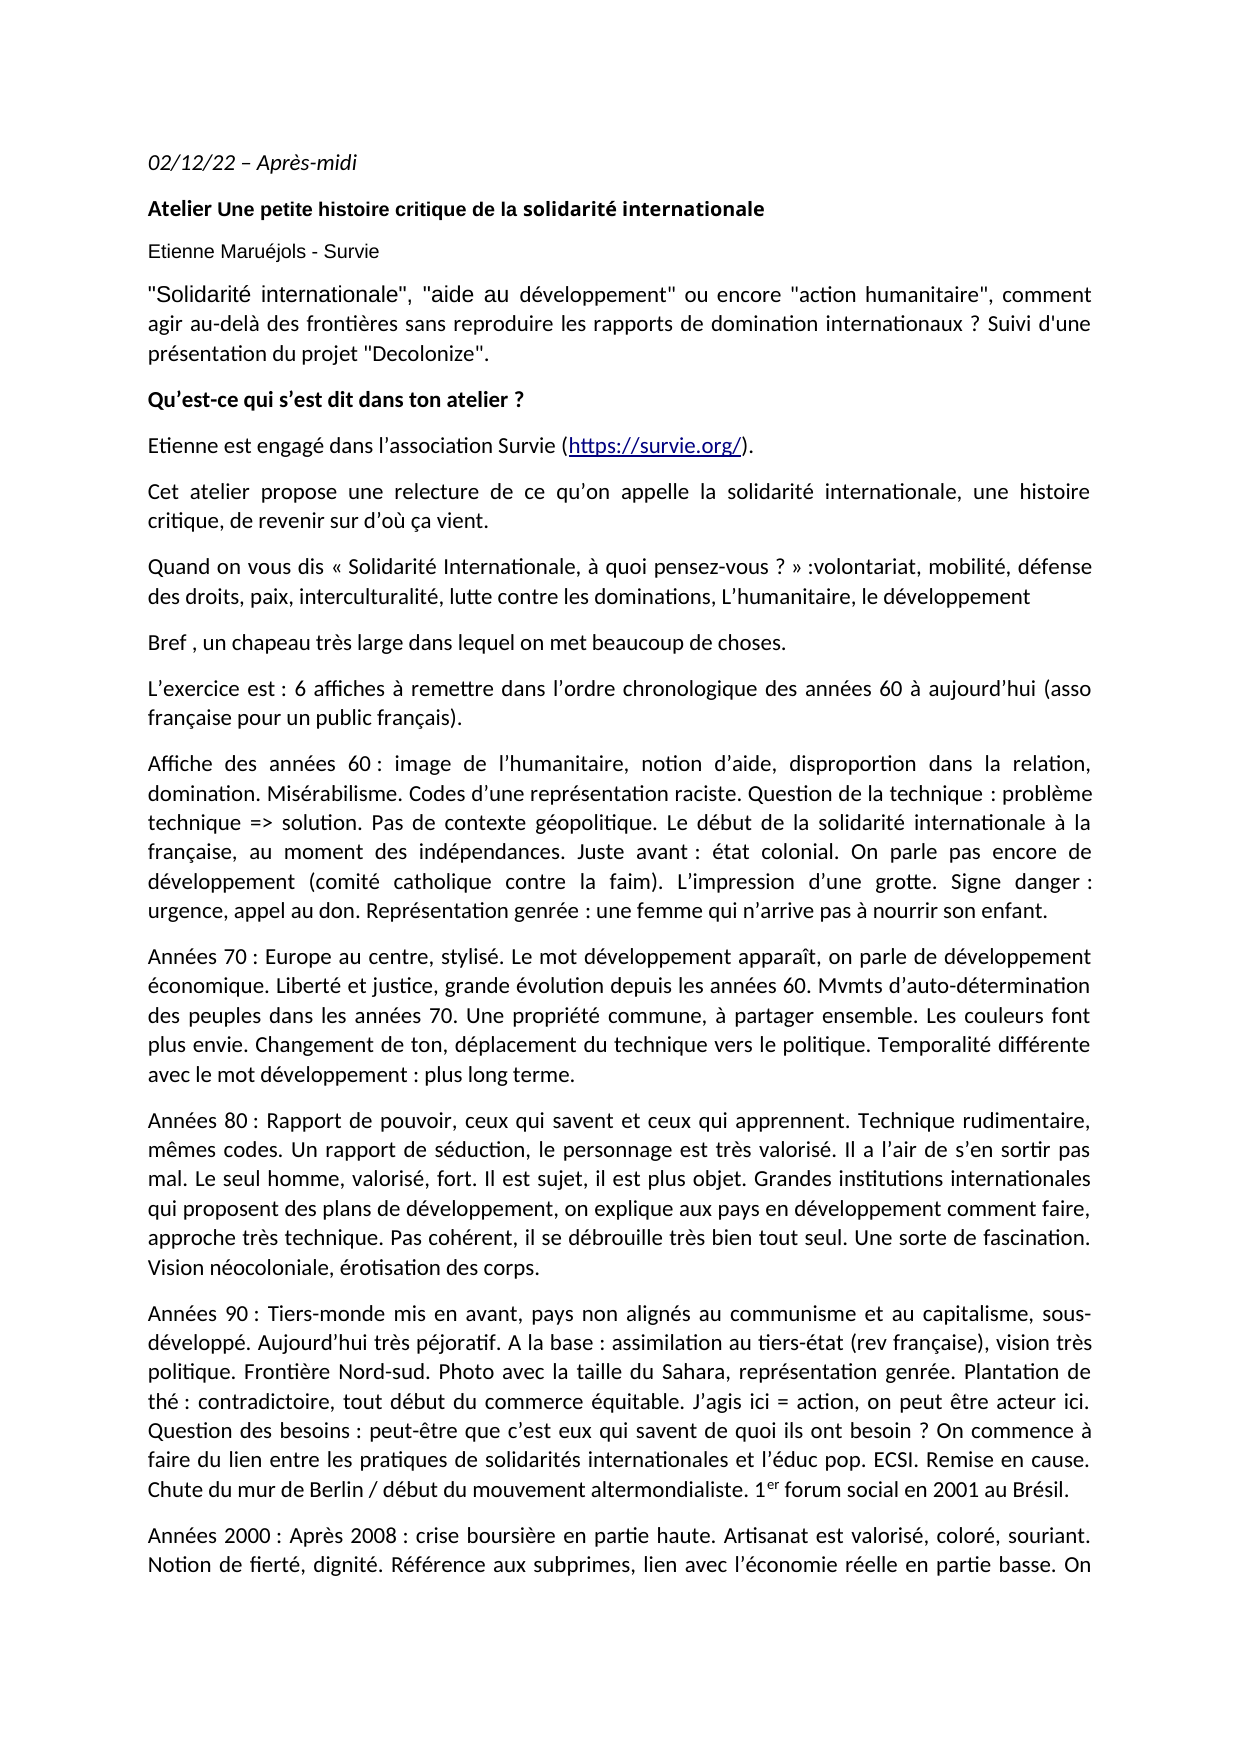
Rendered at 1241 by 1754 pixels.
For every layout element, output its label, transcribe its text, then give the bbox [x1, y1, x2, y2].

text Affiche des années 60 : image de l’humanitaire, notion d’aide, disproportion dans la relation, domination. Misérabilisme. Codes d’une représentation raciste. Question de la technique : problème technique => solution. Pas de contexte géopolitique. Le début de la solidarité internationale à la française, au moment des indépendances. Juste avant : état colonial. On parle pas encore de développement (comité catholique contre la faim). L’impression d’une grotte. Signe danger : urgence, appel au don. Représentation genrée : une femme qui n’arrive pas à nourrir son enfant. [148, 749, 1093, 924]
text Atelier Une petite histoire critique de la solidarité internationale [148, 194, 1093, 222]
text Cet atelier propose une relecture de ce qu’on appelle la solidarité internationale, une histoire critique, de revenir sur d’où ça vient. [148, 477, 1093, 534]
text Années 80 : Rapport de pouvoir, ceux qui savent et ceux qui apprennent. Technique rudimentaire, mêmes codes. Un rapport de séduction, le personnage est très valorisé. Il a l’air de s’en sortir pas mal. Le seul homme, valorisé, fort. Il est sujet, il est plus objet. Grandes institutions internationales qui proposent des plans de développement, on explique aux pays en développement comment faire, approche très technique. Pas cohérent, il se débrouille très bien tout seul. Une sorte de fascination. Vision néocoloniale, érotisation des corps. [148, 1106, 1093, 1281]
text Années 2000 : Après 2008 : crise boursière en partie haute. Artisanat est valorisé, coloré, souriant. Notion de fierté, dignité. Référence aux subprimes, lien avec l’économie réelle en partie basse. On [148, 1521, 1093, 1578]
text Années 70 : Europe au centre, stylisé. Le mot développement apparaît, on parle de développement économique. Liberté et justice, grande évolution depuis les années 60. Mvmts d’auto-détermination des peuples dans les années 70. Une propriété commune, à partager ensemble. Les couleurs font plus envie. Changement de ton, déplacement du technique vers le politique. Temporalité différente avec le mot développement : plus long terme. [148, 942, 1093, 1088]
text Etienne est engagé dans l’association Survie (https://survie.org/). [148, 431, 1093, 459]
text "Solidarité internationale", "aide au développement" ou encore "action humanitaire", comment agir au-delà des frontières sans reproduire les rapports de domination internationaux ? Suivi d'une présentation du projet "Decolonize". [148, 280, 1093, 367]
text Années 90 : Tiers-monde mis en avant, pays non alignés au communisme et au capitalisme, sous-développé. Aujourd’hui très péjoratif. A la base : assimilation au tiers-état (rev française), vision très politique. Frontière Nord-sud. Photo avec la taille du Sahara, représentation genrée. Plantation de thé : contradictoire, tout début du commerce équitable. J’agis ici = action, on peut être acteur ici. Question des besoins : peut-être que c’est eux qui savent de quoi ils ont besoin ? On commence à faire du lien entre les pratiques de solidarités internationales et l’éduc pop. ECSI. Remise en cause. Chute du mur de Berlin / début du mouvement altermondialiste. 1er forum social en 2001 au Brésil. [148, 1299, 1093, 1503]
text Qu’est-ce qui s’est dit dans ton atelier ? [148, 385, 1093, 413]
text L’exercice est : 6 affiches à remettre dans l’ordre chronologique des années 60 à aujourd’hui (asso française pour un public français). [148, 674, 1093, 731]
text Etienne Maruéjols - Survie [148, 240, 1093, 262]
text 02/12/22 – Après-midi [148, 148, 1093, 176]
text Quand on vous dis « Solidarité Internationale, à quoi pensez-vous ? » :volontariat, mobilité, défense des droits, paix, interculturalité, lutte contre les dominations, L’humanitaire, le développement [148, 552, 1093, 610]
text Bref , un chapeau très large dans lequel on met beaucoup de choses. [148, 628, 1093, 656]
